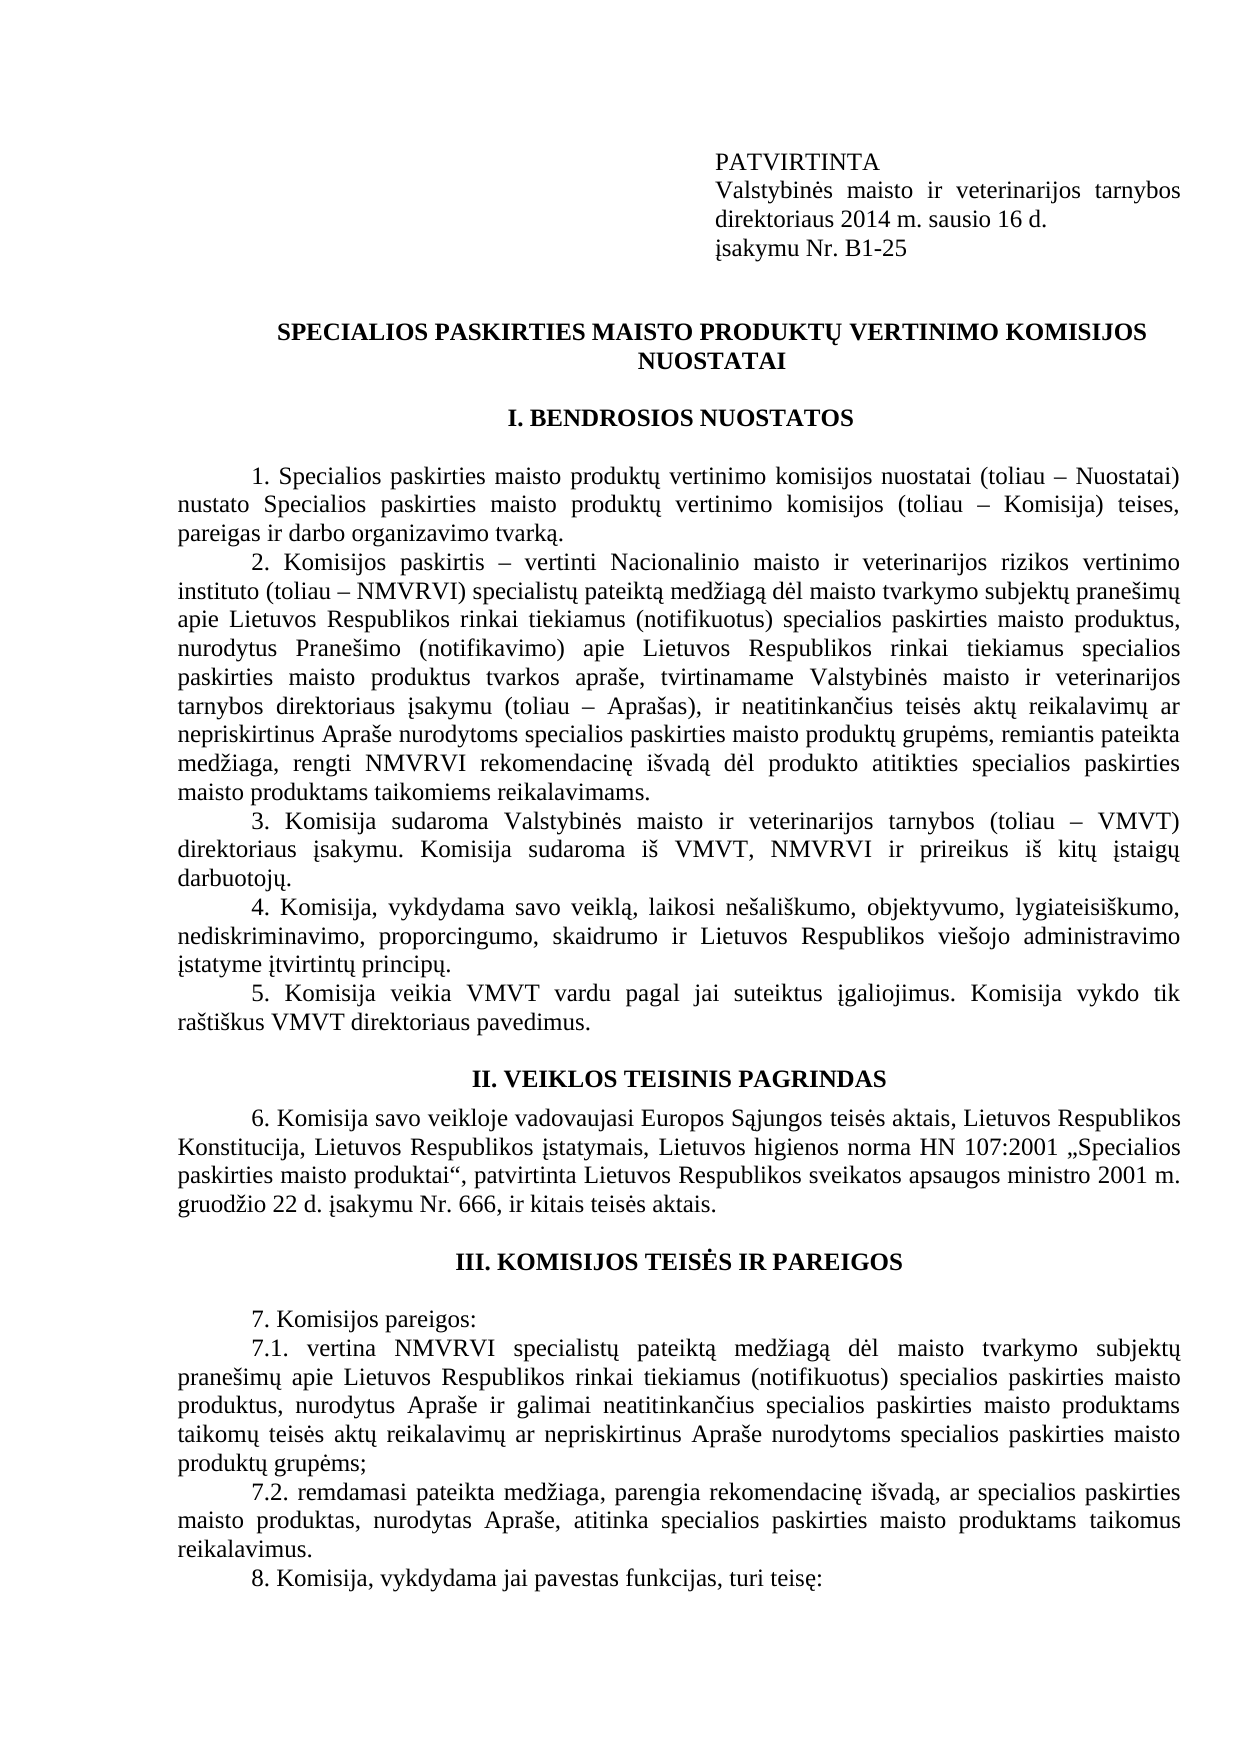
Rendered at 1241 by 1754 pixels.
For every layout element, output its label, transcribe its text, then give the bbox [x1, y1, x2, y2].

text 4. Komisija, vykdydama savo veiklą, laikosi nešališkumo, objektyvumo, lygiateisiškumo, nediskriminavimo, proporcingumo, skaidrumo ir Lietuvos Respublikos viešojo administravimo įstatyme įtvirtintų principų. [177, 892, 1181, 978]
text 2. Komisijos paskirtis – vertinti Nacionalinio maisto ir veterinarijos rizikos vertinimo instituto (toliau – NMVRVI) specialistų pateiktą medžiagą dėl maisto tvarkymo subjektų pranešimų apie Lietuvos Respublikos rinkai tiekiamus (notifikuotus) specialios paskirties maisto produktus, nurodytus Pranešimo (notifikavimo) apie Lietuvos Respublikos rinkai tiekiamus specialios paskirties maisto produktus tvarkos apraše, tvirtinamame Valstybinės maisto ir veterinarijos tarnybos direktoriaus įsakymu (toliau – Aprašas), ir neatitinkančius teisės aktų reikalavimų ar nepriskirtinus Apraše nurodytoms specialios paskirties maisto produktų grupėms, remiantis pateikta medžiaga, rengti NMVRVI rekomendacinę išvadą dėl produkto atitikties specialios paskirties maisto produktams taikomiems reikalavimams. [177, 547, 1181, 806]
text 3. Komisija sudaroma Valstybinės maisto ir veterinarijos tarnybos (toliau – VMVT) direktoriaus įsakymu. Komisija sudaroma iš VMVT, NMVRVI ir prireikus iš kitų įstaigų darbuotojų. [177, 806, 1181, 892]
text SPECIALIOS PASKIRTIES MAISTO PRODUKTŲ VERTINIMO KOMISIJOS NUOSTATAI [243, 317, 1181, 374]
text įsakymu Nr. B1-25 [715, 233, 1181, 262]
text 8. Komisija, vykdydama jai pavestas funkcijas, turi teisę: [177, 1563, 1181, 1592]
text PATVIRTINTA [715, 147, 1181, 176]
text 7. Komisijos pareigos: [177, 1304, 1181, 1333]
text 1. Specialios paskirties maisto produktų vertinimo komisijos nuostatai (toliau – Nuostatai) nustato Specialios paskirties maisto produktų vertinimo komisijos (toliau – Komisija) teises, pareigas ir darbo organizavimo tvarką. [177, 461, 1181, 547]
text I. BENDROSIOS NUOSTATOS [180, 403, 1181, 432]
text 6. Komisija savo veikloje vadovaujasi Europos Sąjungos teisės aktais, Lietuvos Respublikos Konstitucija, Lietuvos Respublikos įstatymais, Lietuvos higienos norma HN 107:2001 „Specialios paskirties maisto produktai“, patvirtinta Lietuvos Respublikos sveikatos apsaugos ministro 2001 m. gruodžio 22 d. įsakymu Nr. 666, ir kitais teisės aktais. [177, 1103, 1181, 1218]
text III. KOMISIJOS TEISĖS IR PAREIGOS [177, 1247, 1181, 1275]
text Valstybinės maisto ir veterinarijos tarnybos direktoriaus 2014 m. sausio 16 d. [715, 176, 1181, 233]
text 7.1. vertina NMVRVI specialistų pateiktą medžiagą dėl maisto tvarkymo subjektų pranešimų apie Lietuvos Respublikos rinkai tiekiamus (notifikuotus) specialios paskirties maisto produktus, nurodytus Apraše ir galimai neatitinkančius specialios paskirties maisto produktams taikomų teisės aktų reikalavimų ar nepriskirtinus Apraše nurodytoms specialios paskirties maisto produktų grupėms; [177, 1333, 1181, 1477]
text 7.2. remdamasi pateikta medžiaga, parengia rekomendacinę išvadą, ar specialios paskirties maisto produktas, nurodytas Apraše, atitinka specialios paskirties maisto produktams taikomus reikalavimus. [177, 1477, 1181, 1563]
text 5. Komisija veikia VMVT vardu pagal jai suteiktus įgaliojimus. Komisija vykdo tik raštiškus VMVT direktoriaus pavedimus. [177, 978, 1181, 1036]
text II. VEIKLOS TEISINIS PAGRINDAS [177, 1064, 1181, 1093]
